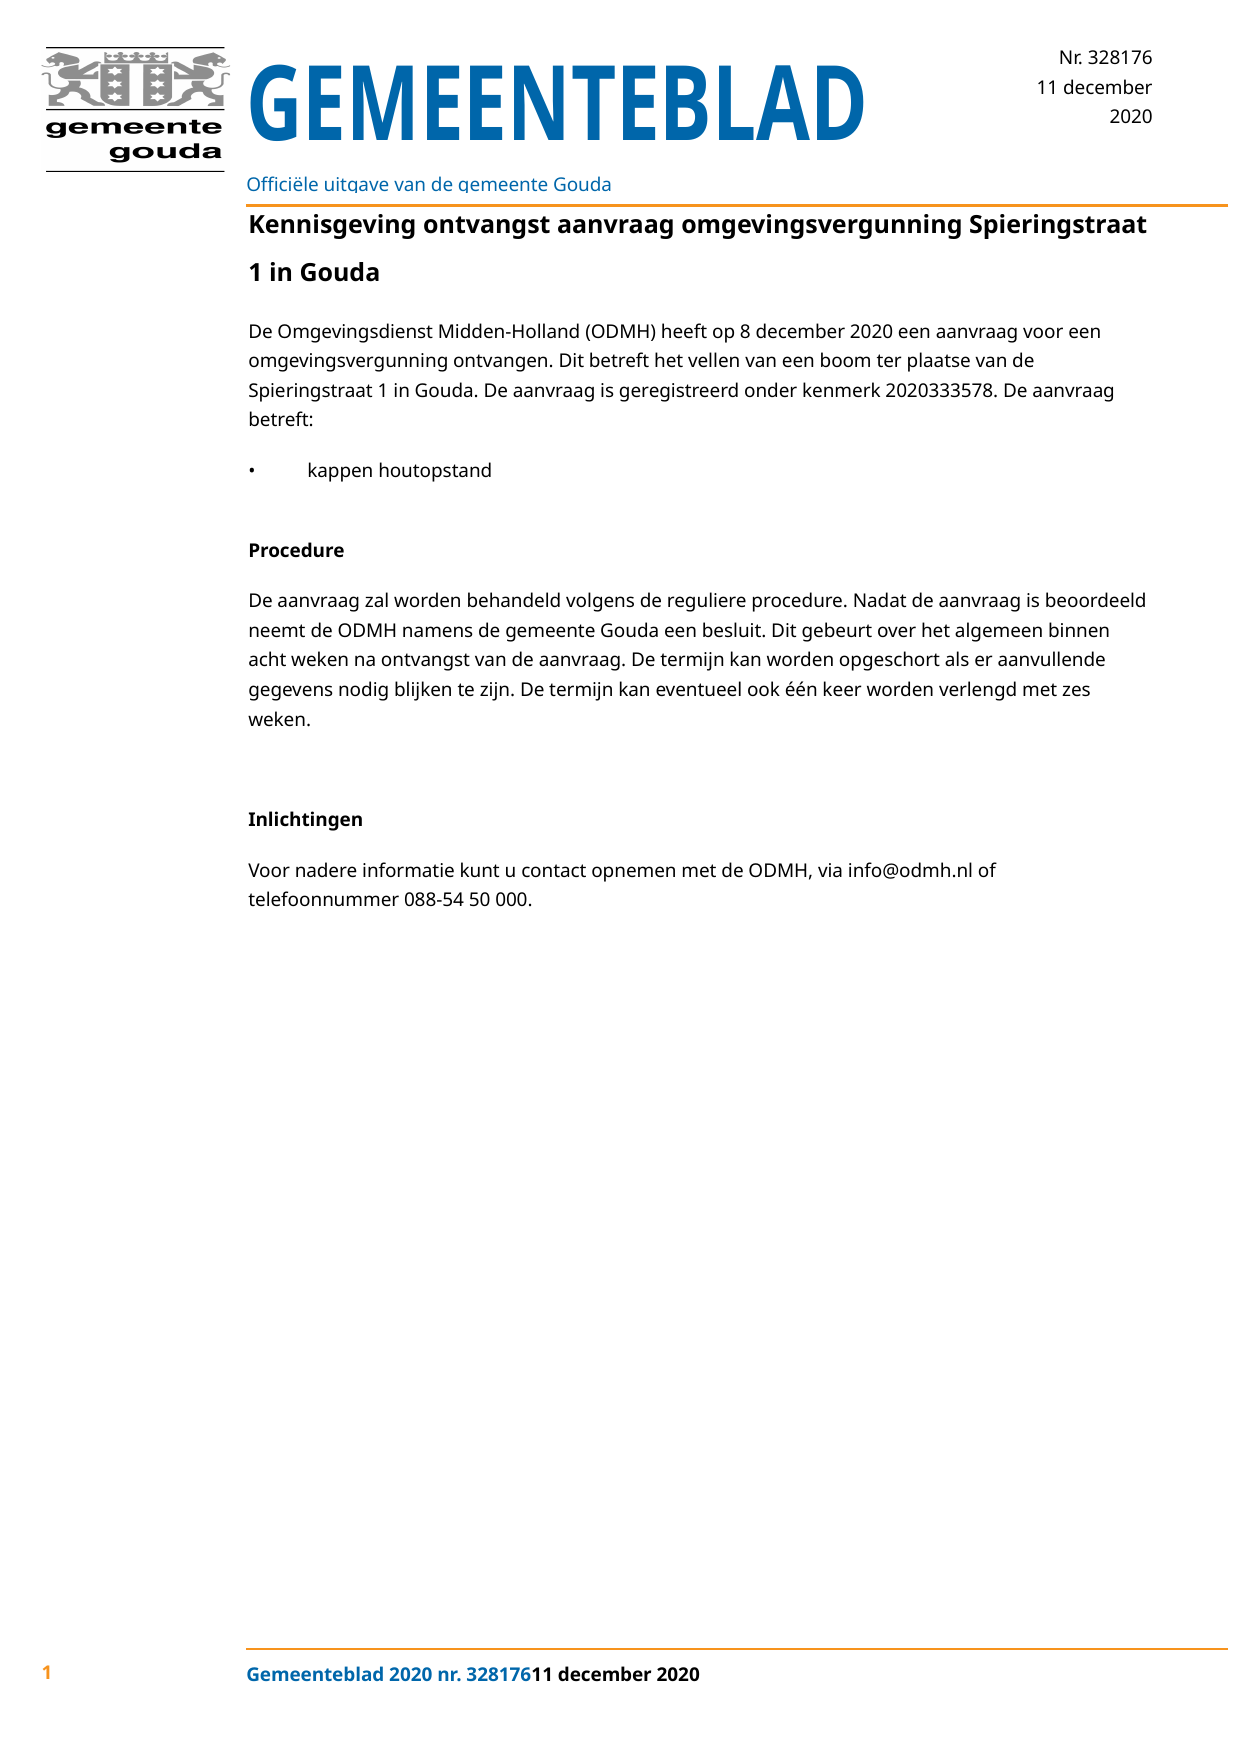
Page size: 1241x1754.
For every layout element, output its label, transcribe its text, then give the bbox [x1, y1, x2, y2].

text De aanvraag zal worden behandeld volgens de reguliere procedure. Nadat de aanvraag is beoordeeld neemt de ODMH namens de gemeente Gouda een besluit. Dit gebeurt over het algemeen binnen acht weken na ontvangst van de aanvraag. De termijn kan worden opgeschort als er aanvullende gegevens nodig blijken te zijn. De termijn kan eventueel ook één keer worden verlengd met zes weken. [248, 587, 1152, 732]
text Inlichtingen [248, 807, 1152, 832]
picture [41, 47, 231, 172]
text Procedure [248, 537, 1152, 563]
text De Omgevingsdienst Midden-Holland (ODMH) heeft op 8 december 2020 een aanvraag voor een omgevingsvergunning ontvangen. Dit betreft het vellen van een boom ter plaatse van de Spieringstraat 1 in Gouda. De aanvraag is geregistreerd onder kenmerk 2020333578. De aanvraag betreft: [248, 318, 1152, 432]
list kappen houtopstand [248, 457, 1152, 483]
text Voor nadere informatie kunt u contact opnemen met de ODMH, via info@odmh.nl of telefoonnummer 088-54 50 000. [248, 857, 1152, 912]
text Kennisgeving ontvangst aanvraag omgevingsvergunning Spieringstraat 1 in Gouda [248, 207, 1152, 288]
